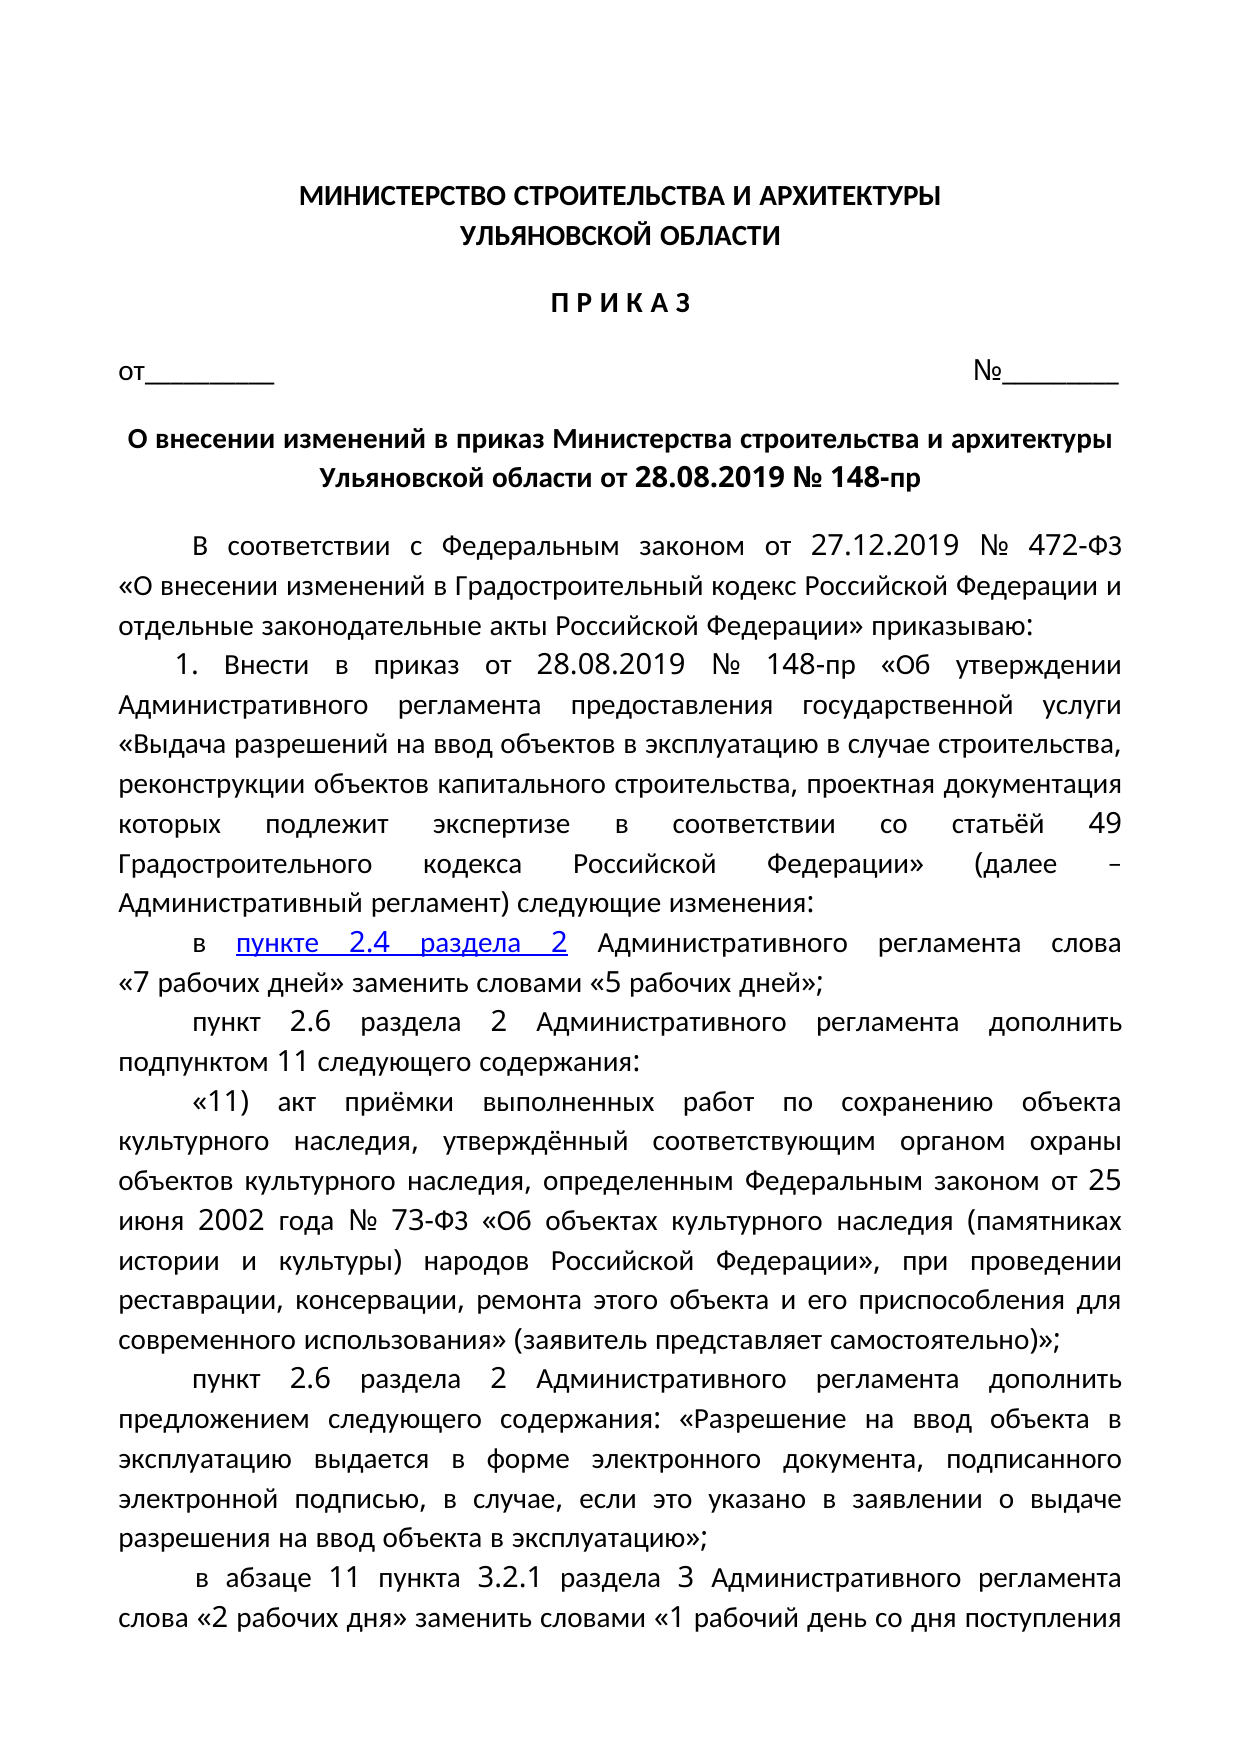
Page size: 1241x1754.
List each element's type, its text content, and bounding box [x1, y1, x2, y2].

text В соответствии с Федеральным законом от 27.12.2019 № 472-ФЗ «О внесении изменений в Градостроительный кодекс Российской Федерации и отдельные законодательные акты Российской Федерации» приказываю: [118, 524, 1122, 643]
text в пункте 2.4 раздела 2 Административного регламента слова «7 рабочих дней» заменить словами «5 рабочих дней»; [118, 921, 1122, 1001]
text 1. Внести в приказ от 28.08.2019 № 148-пр «Об утверждении Административного регламента предоставления государственной услуги «Выдача разрешений на ввод объектов в эксплуатацию в случае строительства, реконструкции объектов капитального строительства, проектная документация которых подлежит экспертизе в соответствии со статьёй 49 Градостроительного кодекса Российской Федерации» (далее – Административный регламент) следующие изменения: [118, 643, 1122, 921]
text от__________ №_________ [118, 349, 1122, 389]
text О внесении изменений в приказ Министерства строительства и архитектуры Ульяновской области от 28.08.2019 № 148-пр [118, 417, 1122, 496]
text МИНИСТЕРСТВО СТРОИТЕЛЬСТВА И АРХИТЕКТУРЫ [118, 174, 1122, 214]
text пункт 2.6 раздела 2 Административного регламента дополнить предложением следующего содержания: «Разрешение на ввод объекта в эксплуатацию выдается в форме электронного документа, подписанного электронной подписью, в случае, если это указано в заявлении о выдаче разрешения на ввод объекта в эксплуатацию»; [118, 1358, 1122, 1556]
text в абзаце 11 пункта 3.2.1 раздела 3 Административного регламента слова «2 рабочих дня» заменить словами «1 рабочий день со дня поступления [118, 1556, 1122, 1636]
text пункт 2.6 раздела 2 Административного регламента дополнить подпунктом 11 следующего содержания: [118, 1001, 1122, 1080]
text П Р И К А З [118, 282, 1122, 321]
text «11) акт приёмки выполненных работ по сохранению объекта культурного наследия, утверждённый соответствующим органом охраны объектов культурного наследия, определенным Федеральным законом от 25 июня 2002 года № 73-ФЗ «Об объектах культурного наследия (памятниках истории и культуры) народов Российской Федерации», при проведении реставрации, консервации, ремонта этого объекта и его приспособления для современного использования» (заявитель представляет самостоятельно)»; [118, 1080, 1122, 1358]
text УЛЬЯНОВСКОЙ ОБЛАСТИ [118, 214, 1122, 253]
